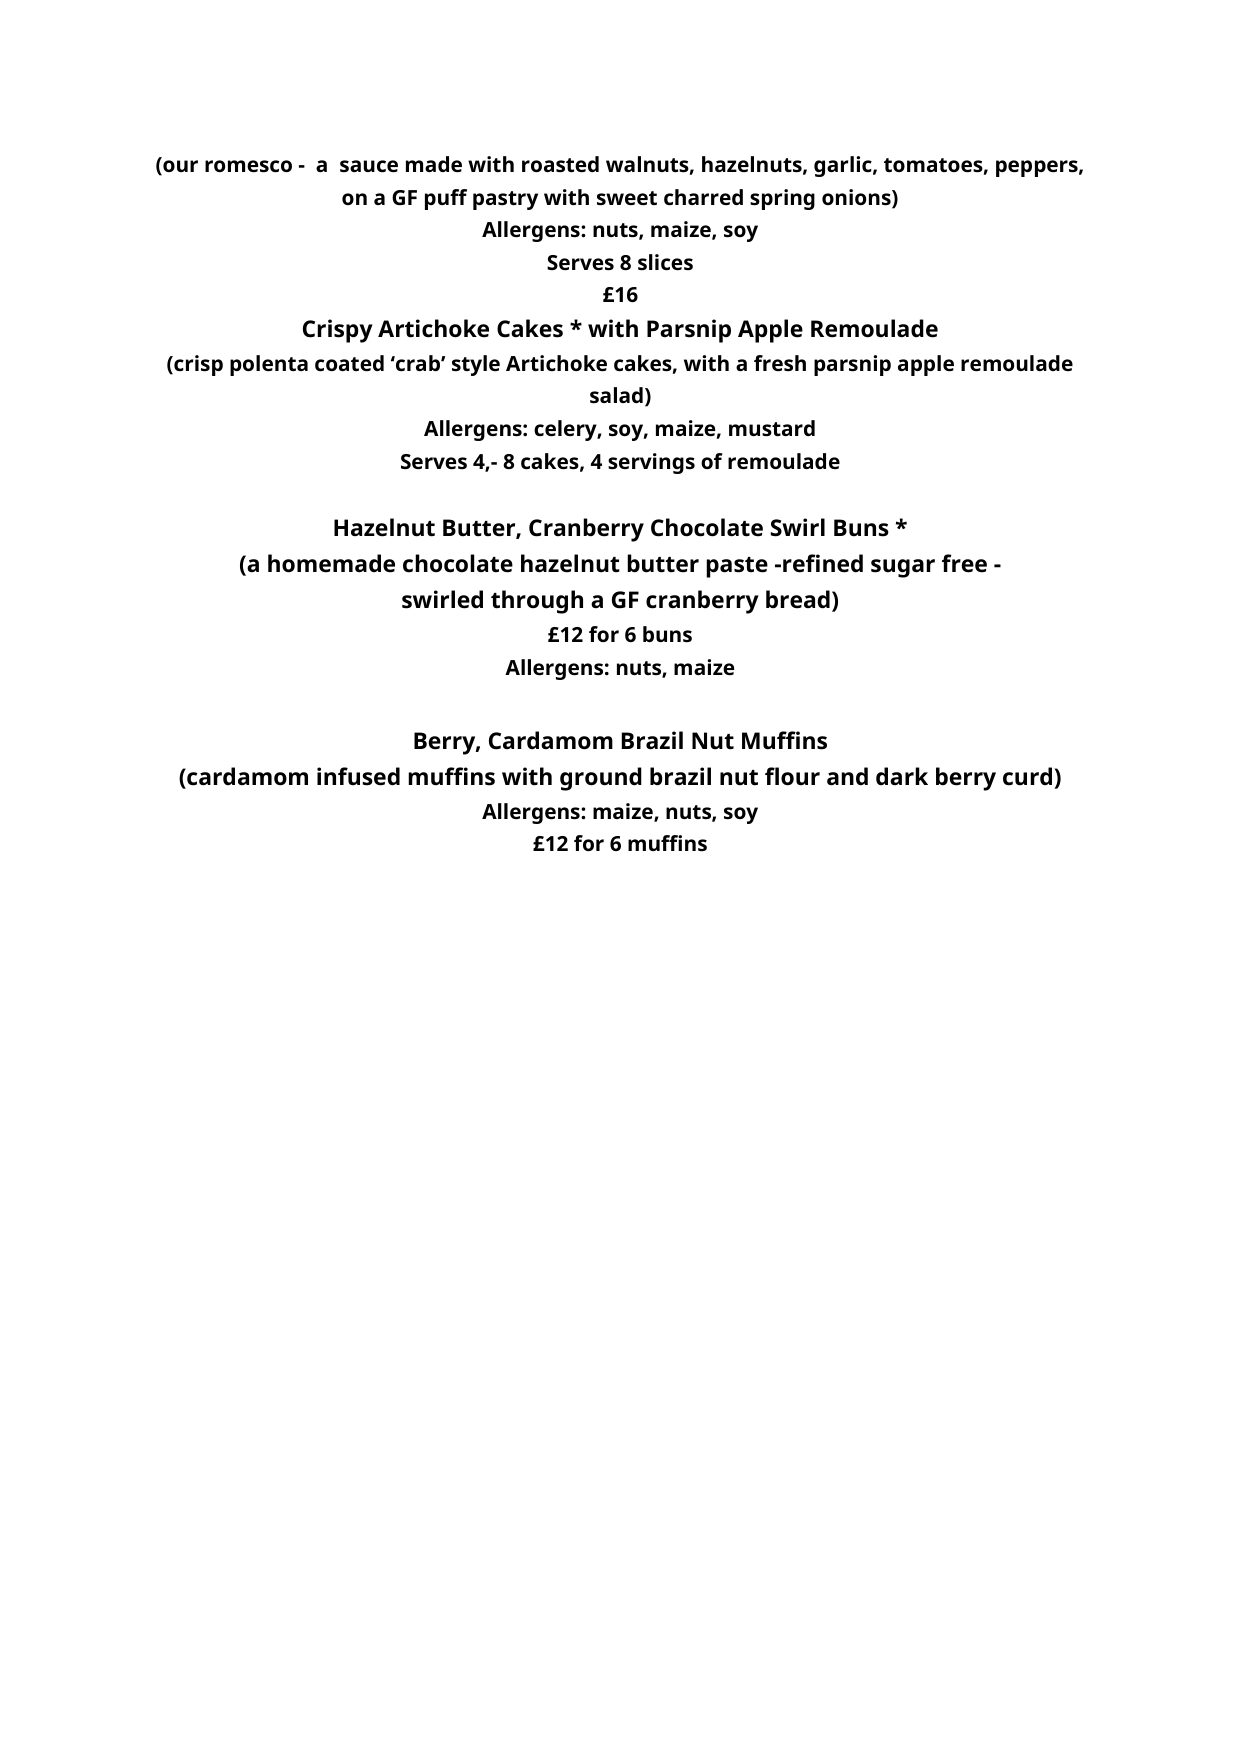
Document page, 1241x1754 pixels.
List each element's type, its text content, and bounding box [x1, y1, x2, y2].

text (a homemade chocolate hazelnut butter paste -refined sugar free - [150, 548, 1090, 579]
text Berry, Cardamom Brazil Nut Muffins [150, 725, 1090, 756]
text £12 for 6 buns [150, 620, 1090, 648]
text (our romesco - a sauce made with roasted walnuts, hazelnuts, garlic, tomatoes, peppers, on a GF puff pastry with sweet charred spring onions) [150, 150, 1090, 211]
text Allergens: maize, nuts, soy [150, 797, 1090, 825]
text £12 for 6 muffins [150, 829, 1090, 858]
text Serves 8 slices [150, 248, 1090, 276]
text (crisp polenta coated ‘crab’ style Artichoke cakes, with a fresh parsnip apple remoulade salad) [150, 349, 1090, 410]
text Crispy Artichoke Cakes * with Parsnip Apple Remoulade [150, 313, 1090, 344]
text Allergens: nuts, maize [150, 653, 1090, 682]
text (cardamom infused muffins with ground brazil nut flour and dark berry curd) [150, 761, 1090, 792]
text swirled through a GF cranberry bread) [150, 584, 1090, 615]
text Allergens: nuts, maize, soy [150, 215, 1090, 244]
text Hazelnut Butter, Cranberry Chocolate Swirl Buns * [150, 512, 1090, 543]
text £16 [150, 280, 1090, 309]
text Allergens: celery, soy, maize, mustard [150, 414, 1090, 443]
text Serves 4,- 8 cakes, 4 servings of remoulade [150, 447, 1090, 475]
